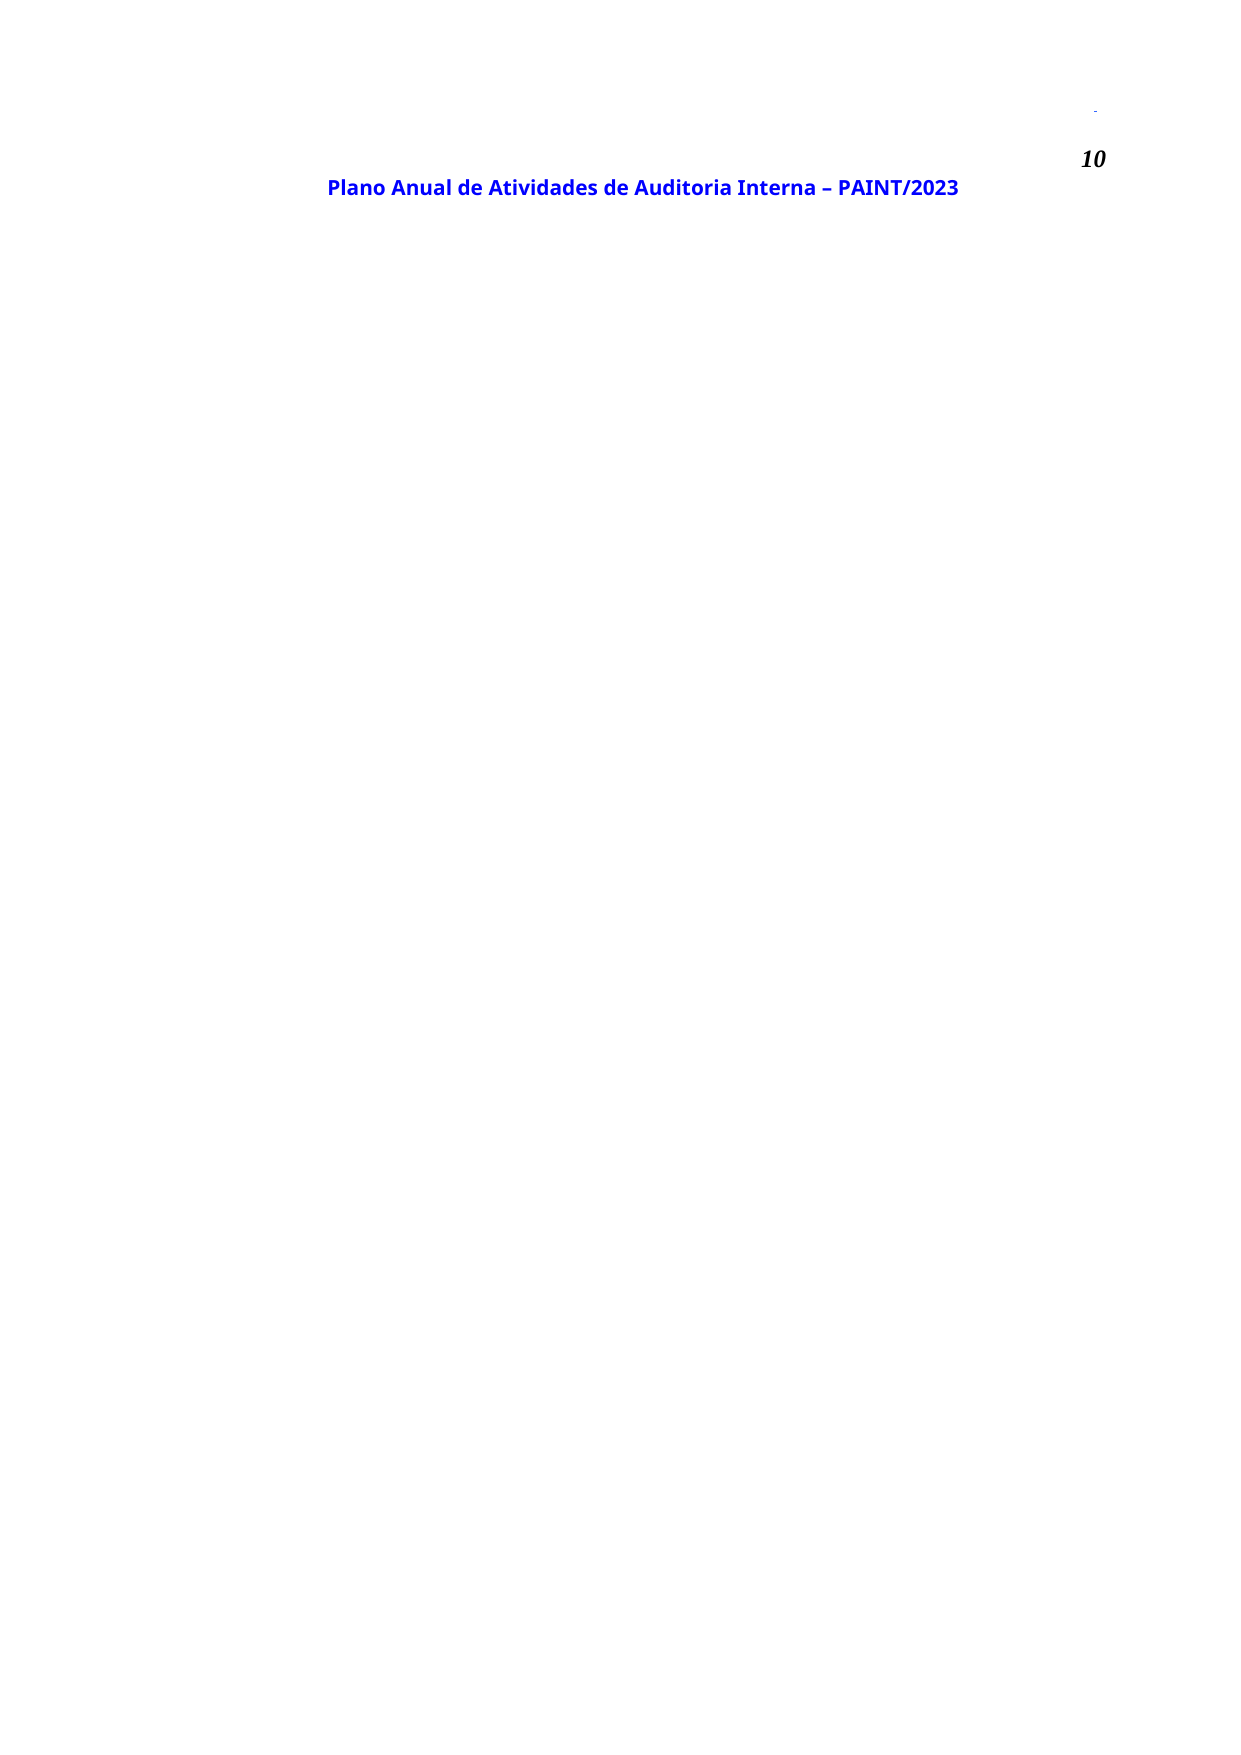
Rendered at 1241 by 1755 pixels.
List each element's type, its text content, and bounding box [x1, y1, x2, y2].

text 10 [158, 144, 1108, 173]
text Plano Anual de Atividades de Auditoria Interna – PAINT/2023 [198, 173, 1087, 201]
